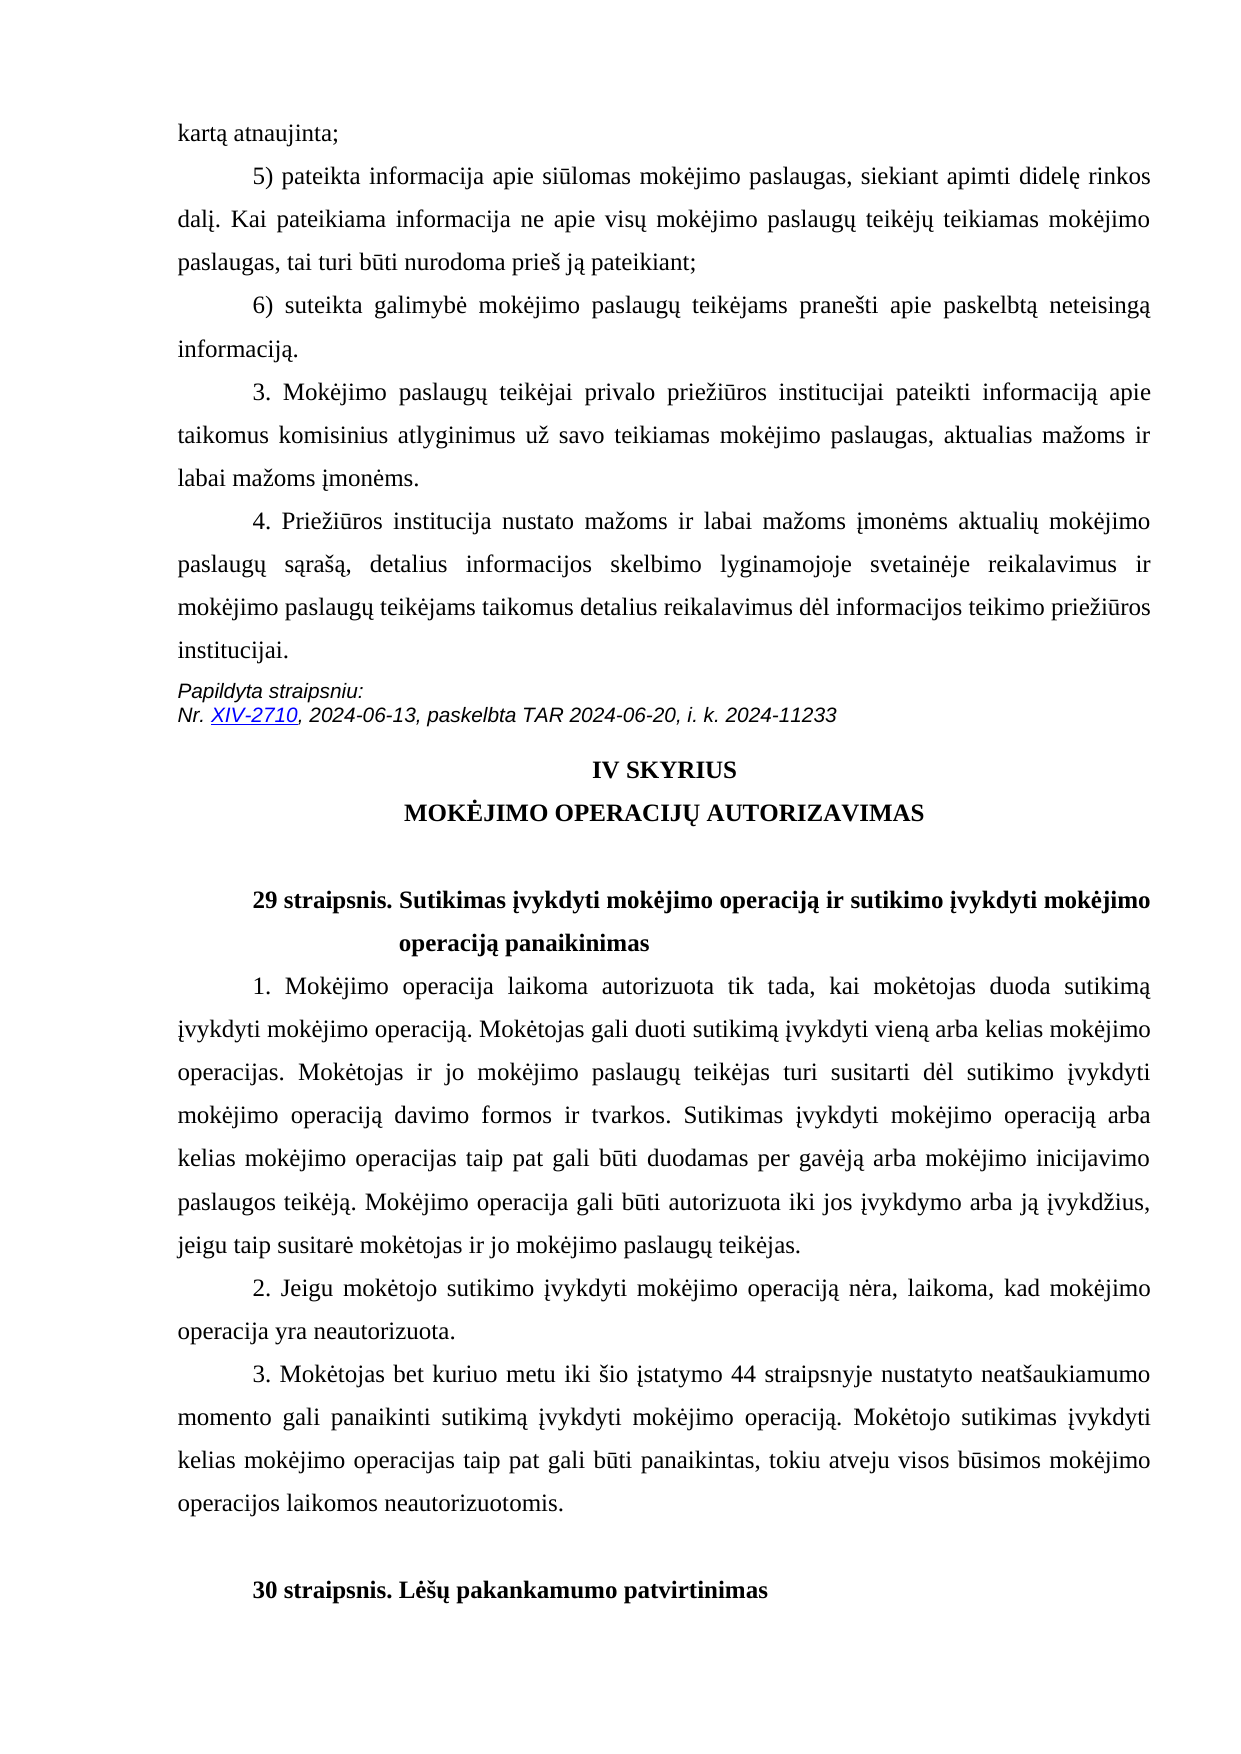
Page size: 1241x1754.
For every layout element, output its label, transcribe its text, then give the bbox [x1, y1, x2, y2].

text MOKĖJIMO OPERACIJŲ AUTORIZAVIMAS [177, 798, 1152, 827]
text 4. Priežiūros institucija nustato mažoms ir labai mažoms įmonėms aktualių mokėjimo paslaugų sąrašą, detalius informacijos skelbimo lyginamojoje svetainėje reikalavimus ir mokėjimo paslaugų teikėjams taikomus detalius reikalavimus dėl informacijos teikimo priežiūros institucijai. [177, 506, 1152, 664]
text 2. Jeigu mokėtojo sutikimo įvykdyti mokėjimo operaciją nėra, laikoma, kad mokėjimo operacija yra neautorizuota. [177, 1273, 1152, 1345]
text 5) pateikta informacija apie siūlomas mokėjimo paslaugas, siekiant apimti didelę rinkos dalį. Kai pateikiama informacija ne apie visų mokėjimo paslaugų teikėjų teikiamas mokėjimo paslaugas, tai turi būti nurodoma prieš ją pateikiant; [177, 161, 1152, 276]
text Papildyta straipsniu: [177, 679, 1152, 703]
text 3. Mokėjimo paslaugų teikėjai privalo priežiūros institucijai pateikti informaciją apie taikomus komisinius atlyginimus už savo teikiamas mokėjimo paslaugas, aktualias mažoms ir labai mažoms įmonėms. [177, 377, 1152, 492]
text 6) suteikta galimybė mokėjimo paslaugų teikėjams pranešti apie paskelbtą neteisingą informaciją. [177, 291, 1152, 362]
text 3. Mokėtojas bet kuriuo metu iki šio įstatymo 44 straipsnyje nustatyto neatšaukiamumo momento gali panaikinti sutikimą įvykdyti mokėjimo operaciją. Mokėtojo sutikimas įvykdyti kelias mokėjimo operacijas taip pat gali būti panaikintas, tokiu atveju visos būsimos mokėjimo operacijos laikomos neautorizuotomis. [177, 1359, 1152, 1517]
text 30 straipsnis. Lėšų pakankamumo patvirtinimas [177, 1575, 1152, 1603]
text 29 straipsnis. Sutikimas įvykdyti mokėjimo operaciją ir sutikimo įvykdyti mokėjimo operaciją panaikinimas [252, 885, 1152, 957]
text 1. Mokėjimo operacija laikoma autorizuota tik tada, kai mokėtojas duoda sutikimą įvykdyti mokėjimo operaciją. Mokėtojas gali duoti sutikimą įvykdyti vieną arba kelias mokėjimo operacijas. Mokėtojas ir jo mokėjimo paslaugų teikėjas turi susitarti dėl sutikimo įvykdyti mokėjimo operaciją davimo formos ir tvarkos. Sutikimas įvykdyti mokėjimo operaciją arba kelias mokėjimo operacijas taip pat gali būti duodamas per gavėją arba mokėjimo inicijavimo paslaugos teikėją. Mokėjimo operacija gali būti autorizuota iki jos įvykdymo arba ją įvykdžius, jeigu taip susitarė mokėtojas ir jo mokėjimo paslaugų teikėjas. [177, 971, 1152, 1258]
text kartą atnaujinta; [177, 118, 1152, 147]
text IV SKYRIUS [177, 755, 1152, 784]
text Nr. XIV-2710, 2024-06-13, paskelbta TAR 2024-06-20, i. k. 2024-11233 [177, 703, 1152, 727]
